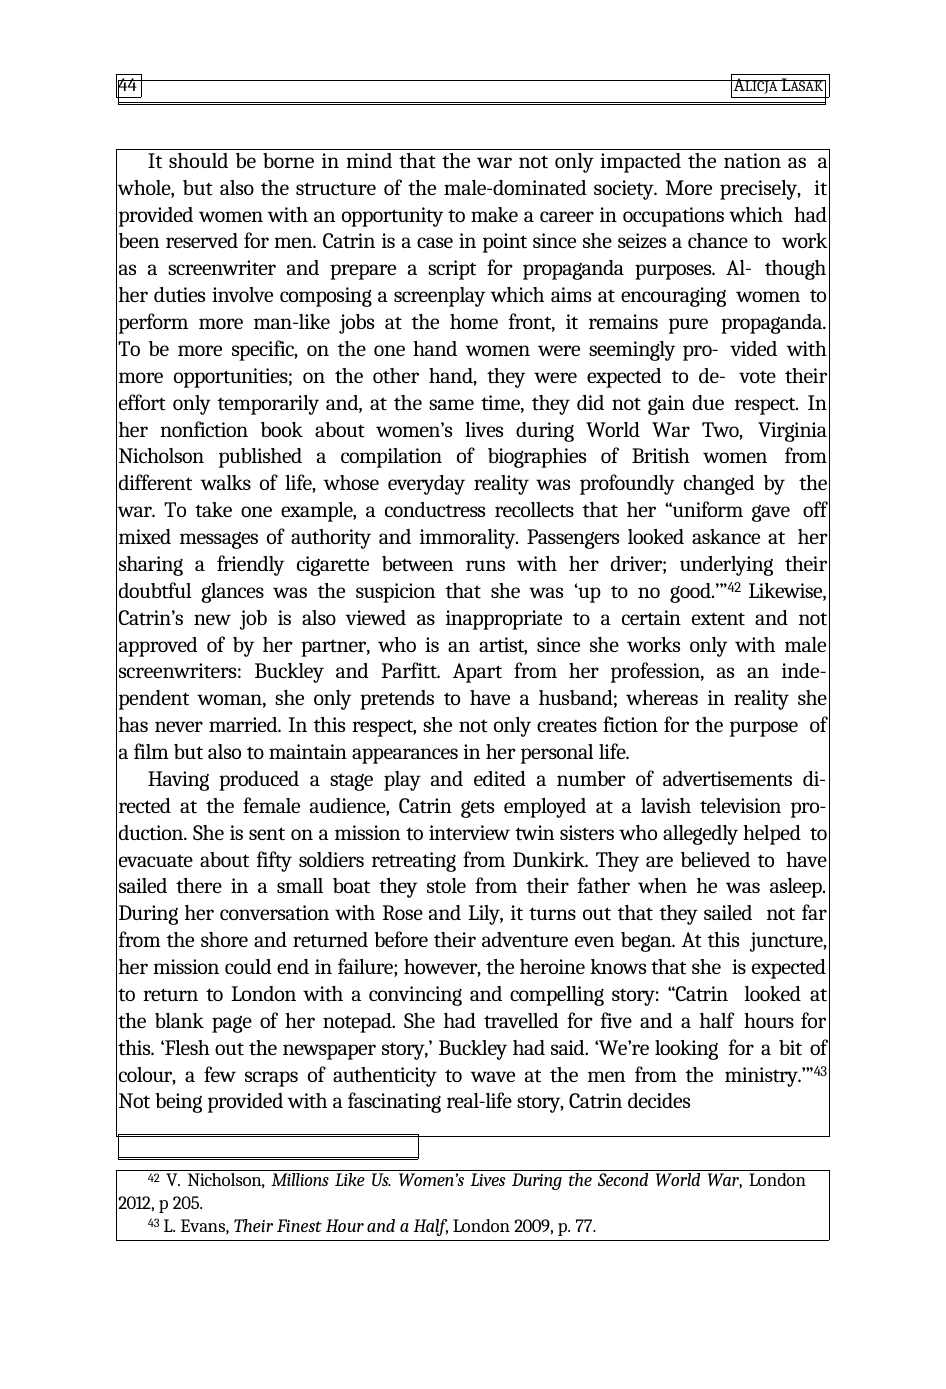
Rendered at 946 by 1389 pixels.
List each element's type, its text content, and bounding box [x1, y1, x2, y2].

text 42 V. Nicholson, Millions Like Us. Women’s Lives During the Second World War, London 2012, p 205. [118, 1171, 827, 1214]
text [118, 75, 141, 80]
text 44 [119, 81, 141, 96]
text 43 L. Evans, Their Finest Hour and a Half, London 2009, p. 77. [148, 1216, 829, 1237]
text ALICJA LASAK [733, 75, 829, 96]
text Having produced a stage play and edited a number of advertisements di- rected at the female audience, Catrin gets employed at a lavish television pro- duction. She is sent on a mission to interview twin sisters who allegedly helped to evacuate about fifty soldiers retreating from Dunkirk. They are believed to have sailed there in a small boat they stole from their father when he was asleep. During her conversation with Rose and Lily, it turns out that they sailed not far from the shore and returned before their adventure even began. At this juncture, her mission could end in failure; however, the heroine knows that she is expected to return to London with a convincing and compelling story: “Catrin looked at the blank page of her notepad. She had travelled for five and a half hours for this. ‘Flesh out the newspaper story,’ Buckley had said. ‘We’re looking for a bit of colour, a few scraps of authenticity to wave at the men from the ministry.’”43 Not being provided with a fascinating real-life story, Catrin decides [118, 767, 828, 1114]
text It should be borne in mind that the war not only impacted the nation as a whole, but also the structure of the male-dominated society. More precisely, it provided women with an opportunity to make a career in occupations which had been reserved for men. Catrin is a case in point since she seizes a chance to work as a screenwriter and prepare a script for propaganda purposes. Al- though her duties involve composing a screenplay which aims at encouraging women to perform more man-like jobs at the home front, it remains pure propaganda. To be more specific, on the one hand women were seemingly pro- vided with more opportunities; on the other hand, they were expected to de- vote their effort only temporarily and, at the same time, they did not gain due respect. In her nonfiction book about women’s lives during World War Two, Virginia Nicholson published a compilation of biographies of British women from different walks of life, whose everyday reality was profoundly changed by the war. To take one example, a conductress recollects that her “uniform gave off mixed messages of authority and immorality. Passengers looked askance at her sharing a friendly cigarette between runs with her driver; underlying their doubtful glances was the suspicion that she was ‘up to no good.’”42 Likewise, Catrin’s new job is also viewed as inappropriate to a certain extent and not approved of by her partner, who is an artist, since she works only with male screenwriters: Buckley and Parfitt. Apart from her profession, as an inde- pendent woman, she only pretends to have a husband; whereas in reality she has never married. In this respect, she not only creates fiction for the purpose of a film but also to maintain appearances in her personal life. [118, 150, 828, 765]
